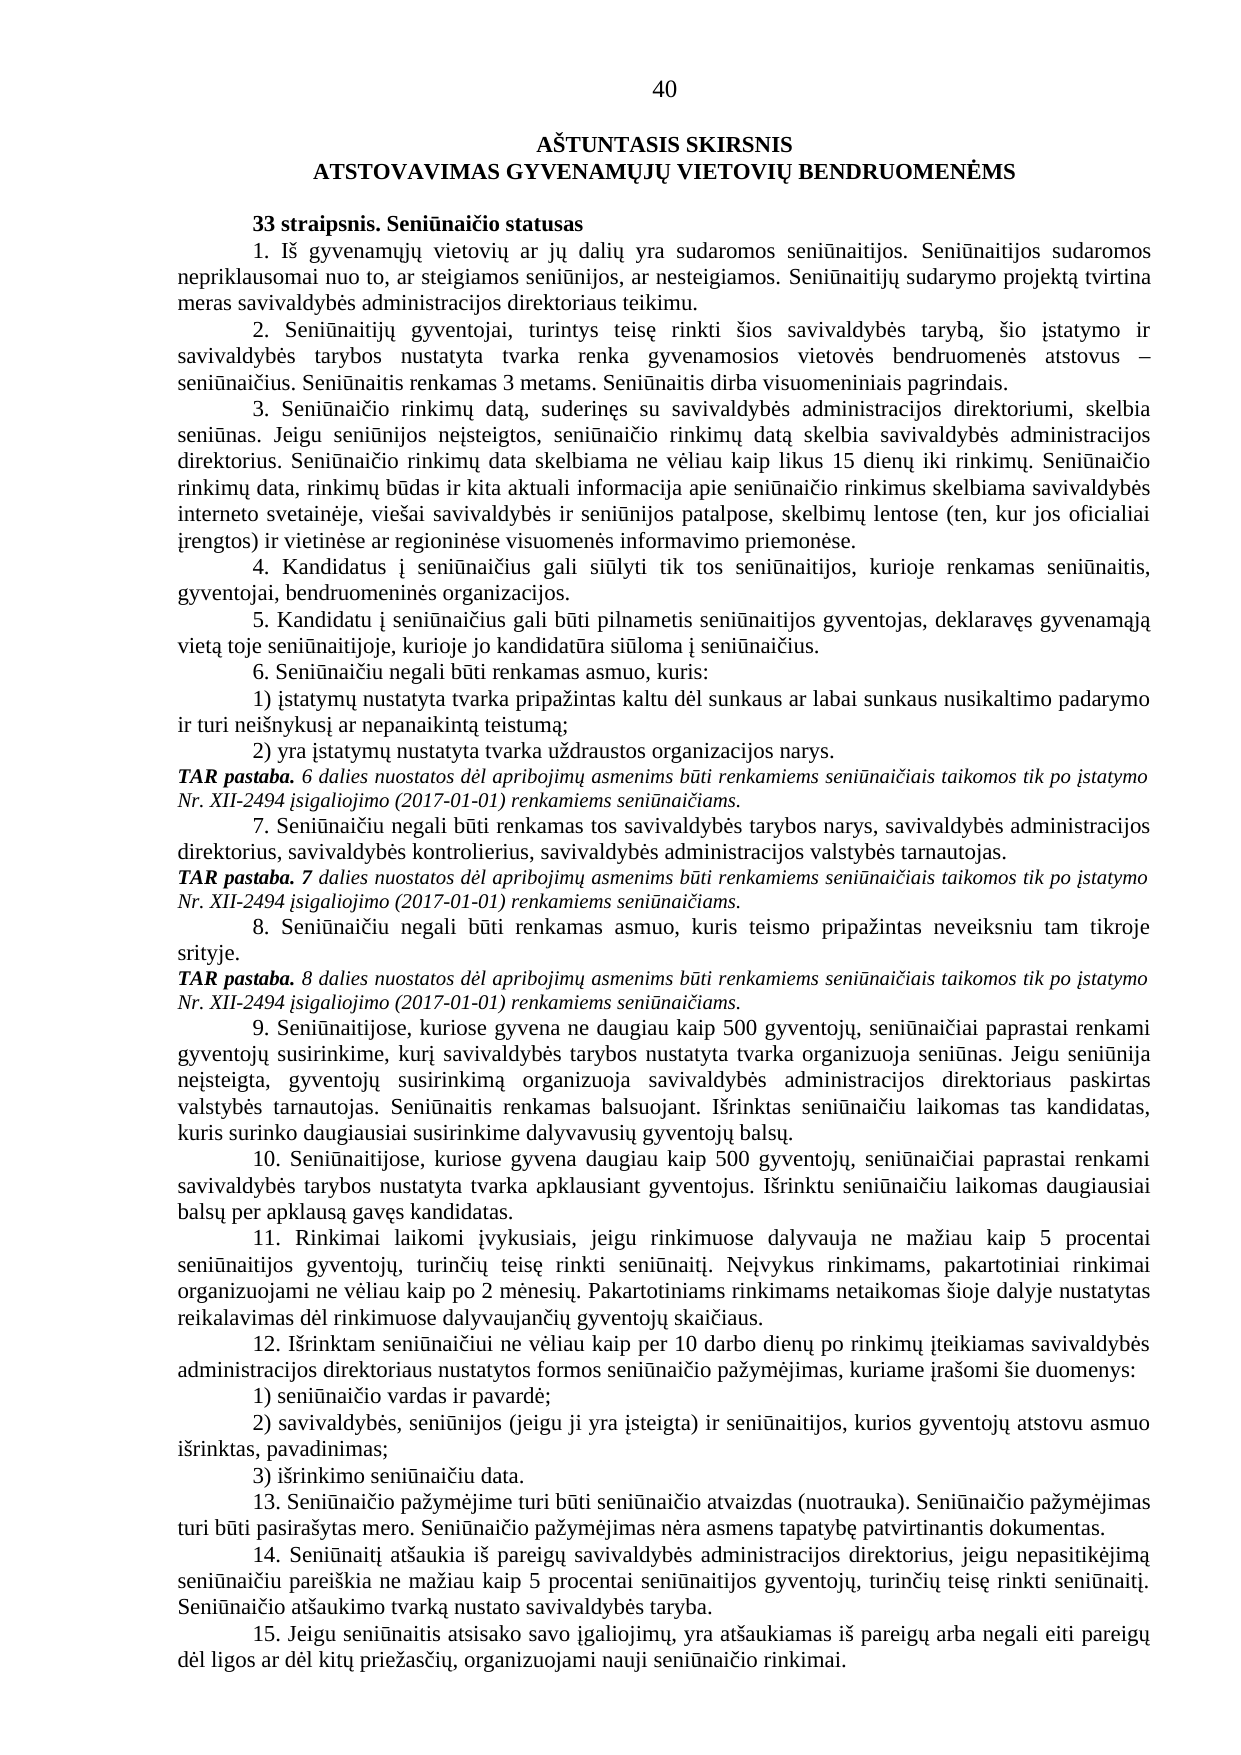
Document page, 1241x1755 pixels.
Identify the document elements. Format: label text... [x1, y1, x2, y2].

text TAR pastaba. 7 dalies nuostatos dėl apribojimų asmenims būti renkamiems seniūnaičiais taikomos tik po įstatymo Nr. XII-2494 įsigaliojimo (2017-01-01) renkamiems seniūnaičiams. [177, 865, 1152, 913]
text 13. Seniūnaičio pažymėjime turi būti seniūnaičio atvaizdas (nuotrauka). Seniūnaičio pažymėjimas turi būti pasirašytas mero. Seniūnaičio pažymėjimas nėra asmens tapatybę patvirtinantis dokumentas. [177, 1488, 1152, 1541]
subtitle ATSTOVAVIMAS GYVENAMŲJŲ VIETOVIŲ BENDRUOMENĖMS [177, 158, 1152, 184]
text 14. Seniūnaitį atšaukia iš pareigų savivaldybės administracijos direktorius, jeigu nepasitikėjimą seniūnaičiu pareiškia ne mažiau kaip 5 procentai seniūnaitijos gyventojų, turinčių teisę rinkti seniūnaitį. Seniūnaičio atšaukimo tvarką nustato savivaldybės taryba. [177, 1541, 1152, 1620]
text 5. Kandidatu į seniūnaičius gali būti pilnametis seniūnaitijos gyventojas, deklaravęs gyvenamąją vietą toje seniūnaitijoje, kurioje jo kandidatūra siūloma į seniūnaičius. [177, 606, 1152, 658]
text 3) išrinkimo seniūnaičiu data. [177, 1462, 1152, 1488]
text 2) savivaldybės, seniūnijos (jeigu ji yra įsteigta) ir seniūnaitijos, kurios gyventojų atstovu asmuo išrinktas, pavadinimas; [177, 1409, 1152, 1462]
text 1) įstatymų nustatyta tvarka pripažintas kaltu dėl sunkaus ar labai sunkaus nusikaltimo padarymo ir turi neišnykusį ar nepanaikintą teistumą; [177, 685, 1152, 737]
text 10. Seniūnaitijose, kuriose gyvena daugiau kaip 500 gyventojų, seniūnaičiai paprastai renkami savivaldybės tarybos nustatyta tvarka apklausiant gyventojus. Išrinktu seniūnaičiu laikomas daugiausiai balsų per apklausą gavęs kandidatas. [177, 1145, 1152, 1224]
text 7. Seniūnaičiu negali būti renkamas tos savivaldybės tarybos narys, savivaldybės administracijos direktorius, savivaldybės kontrolierius, savivaldybės administracijos valstybės tarnautojas. [177, 812, 1152, 865]
text 9. Seniūnaitijose, kuriose gyvena ne daugiau kaip 500 gyventojų, seniūnaičiai paprastai renkami gyventojų susirinkime, kurį savivaldybės tarybos nustatyta tvarka organizuoja seniūnas. Jeigu seniūnija neįsteigta, gyventojų susirinkimą organizuoja savivaldybės administracijos direktoriaus paskirtas valstybės tarnautojas. Seniūnaitis renkamas balsuojant. Išrinktas seniūnaičiu laikomas tas kandidatas, kuris surinko daugiausiai susirinkime dalyvavusių gyventojų balsų. [177, 1014, 1152, 1145]
text 3. Seniūnaičio rinkimų datą, suderinęs su savivaldybės administracijos direktoriumi, skelbia seniūnas. Jeigu seniūnijos neįsteigtos, seniūnaičio rinkimų datą skelbia savivaldybės administracijos direktorius. Seniūnaičio rinkimų data skelbiama ne vėliau kaip likus 15 dienų iki rinkimų. Seniūnaičio rinkimų data, rinkimų būdas ir kita aktuali informacija apie seniūnaičio rinkimus skelbiama savivaldybės interneto svetainėje, viešai savivaldybės ir seniūnijos patalpose, skelbimų lentose (ten, kur jos oficialiai įrengtos) ir vietinėse ar regioninėse visuomenės informavimo priemonėse. [177, 395, 1152, 553]
text 12. Išrinktam seniūnaičiui ne vėliau kaip per 10 darbo dienų po rinkimų įteikiamas savivaldybės administracijos direktoriaus nustatytos formos seniūnaičio pažymėjimas, kuriame įrašomi šie duomenys: [177, 1330, 1152, 1383]
text 1) seniūnaičio vardas ir pavardė; [177, 1383, 1152, 1409]
text 2) yra įstatymų nustatyta tvarka uždraustos organizacijos narys. [177, 737, 1152, 764]
text TAR pastaba. 6 dalies nuostatos dėl apribojimų asmenims būti renkamiems seniūnaičiais taikomos tik po įstatymo Nr. XII-2494 įsigaliojimo (2017-01-01) renkamiems seniūnaičiams. [177, 764, 1152, 812]
text 11. Rinkimai laikomi įvykusiais, jeigu rinkimuose dalyvauja ne mažiau kaip 5 procentai seniūnaitijos gyventojų, turinčių teisę rinkti seniūnaitį. Neįvykus rinkimams, pakartotiniai rinkimai organizuojami ne vėliau kaip po 2 mėnesių. Pakartotiniams rinkimams netaikomas šioje dalyje nustatytas reikalavimas dėl rinkimuose dalyvaujančių gyventojų skaičiaus. [177, 1224, 1152, 1330]
text 33 straipsnis. Seniūnaičio statusas [177, 210, 1152, 237]
text 2. Seniūnaitijų gyventojai, turintys teisę rinkti šios savivaldybės tarybą, šio įstatymo ir savivaldybės tarybos nustatyta tvarka renka gyvenamosios vietovės bendruomenės atstovus – seniūnaičius. Seniūnaitis renkamas 3 metams. Seniūnaitis dirba visuomeniniais pagrindais. [177, 316, 1152, 395]
text AŠTUNTASIS SKIRSNIS [177, 131, 1152, 158]
text 4. Kandidatus į seniūnaičius gali siūlyti tik tos seniūnaitijos, kurioje renkamas seniūnaitis, gyventojai, bendruomeninės organizacijos. [177, 553, 1152, 606]
text 6. Seniūnaičiu negali būti renkamas asmuo, kuris: [177, 658, 1152, 685]
text 8. Seniūnaičiu negali būti renkamas asmuo, kuris teismo pripažintas neveiksniu tam tikroje srityje. [177, 913, 1152, 966]
text 1. Iš gyvenamųjų vietovių ar jų dalių yra sudaromos seniūnaitijos. Seniūnaitijos sudaromos nepriklausomai nuo to, ar steigiamos seniūnijos, ar nesteigiamos. Seniūnaitijų sudarymo projektą tvirtina meras savivaldybės administracijos direktoriaus teikimu. [177, 237, 1152, 316]
text TAR pastaba. 8 dalies nuostatos dėl apribojimų asmenims būti renkamiems seniūnaičiais taikomos tik po įstatymo Nr. XII-2494 įsigaliojimo (2017-01-01) renkamiems seniūnaičiams. [177, 966, 1152, 1014]
text 15. Jeigu seniūnaitis atsisako savo įgaliojimų, yra atšaukiamas iš pareigų arba negali eiti pareigų dėl ligos ar dėl kitų priežasčių, organizuojami nauji seniūnaičio rinkimai. [177, 1620, 1152, 1672]
